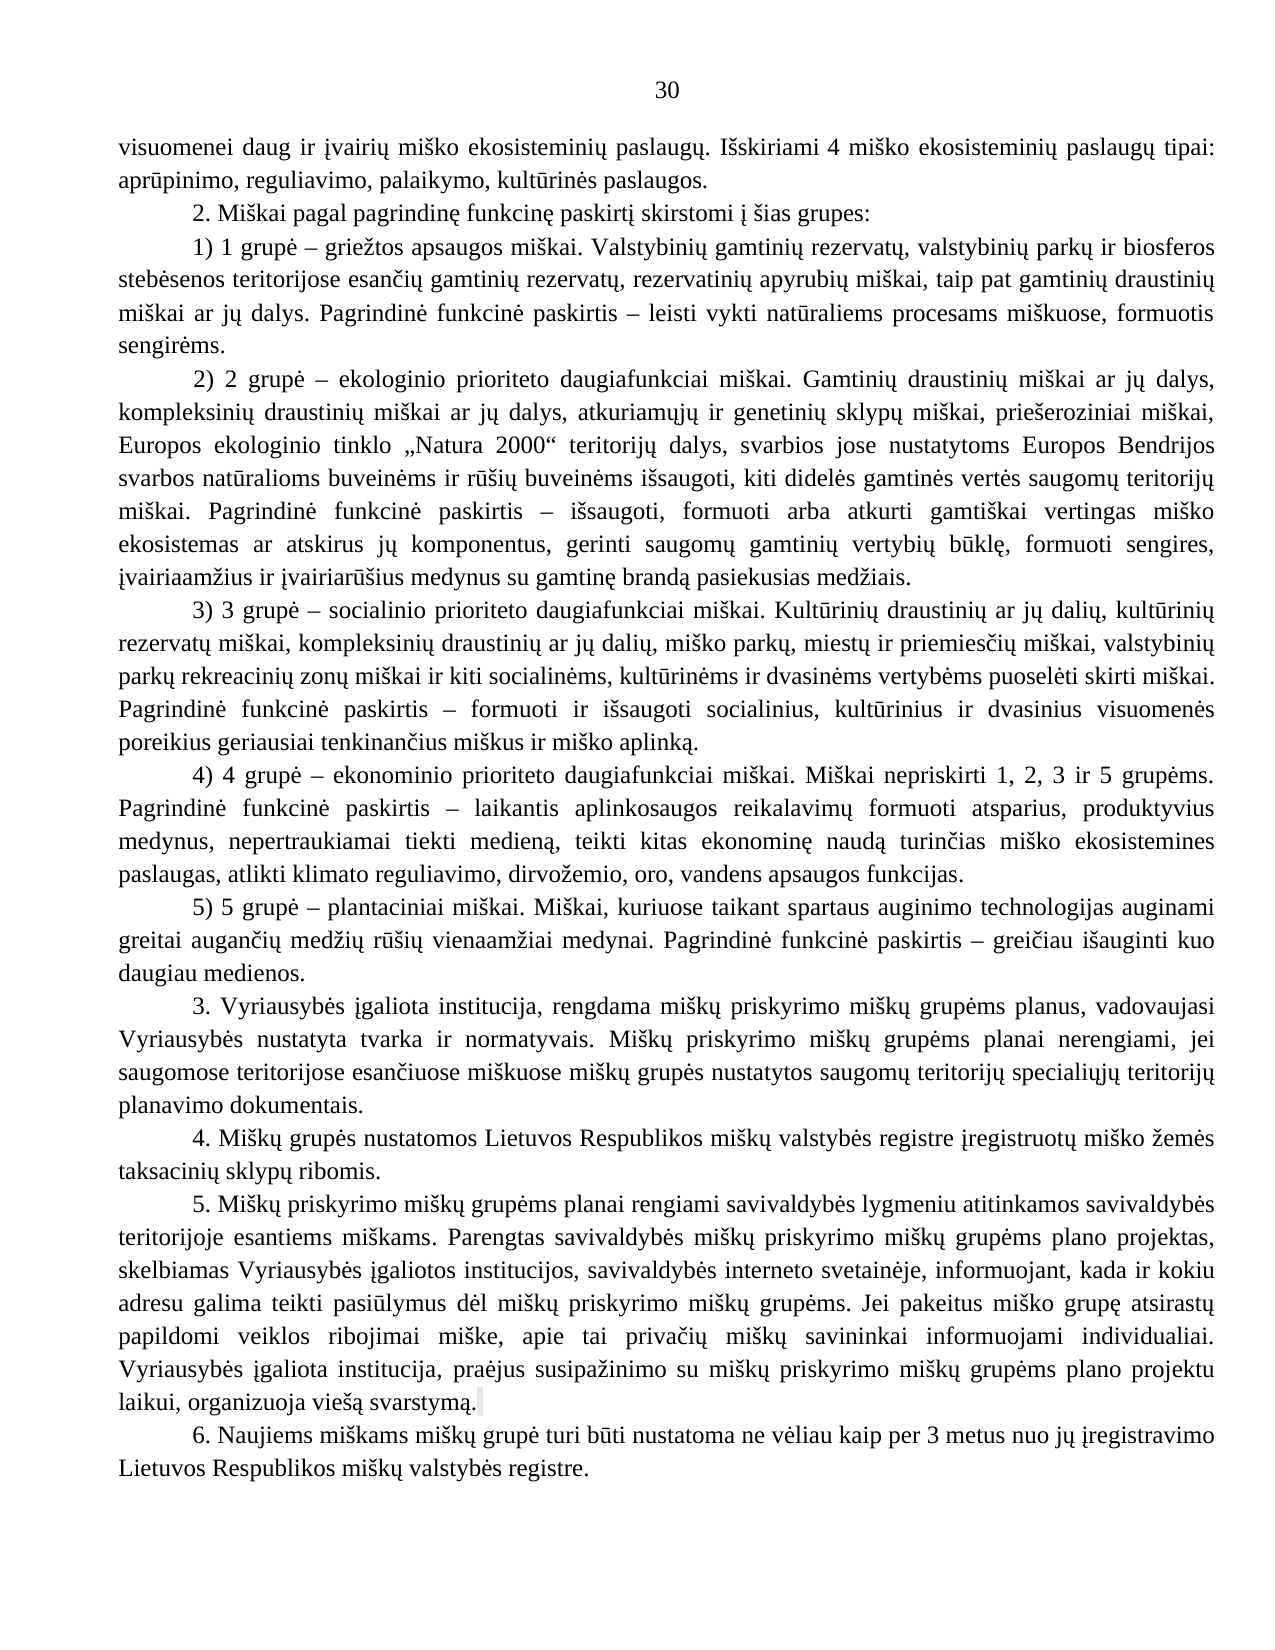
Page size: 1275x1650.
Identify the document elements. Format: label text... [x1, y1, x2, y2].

text 2) 2 grupė – ekologinio prioriteto daugiafunkciai miškai. Gamtinių draustinių miškai ar jų dalys, kompleksinių draustinių miškai ar jų dalys, atkuriamųjų ir genetinių sklypų miškai, priešeroziniai miškai, Europos ekologinio tinklo „Natura 2000“ teritorijų dalys, svarbios jose nustatytoms Europos Bendrijos svarbos natūralioms buveinėms ir rūšių buveinėms išsaugoti, kiti didelės gamtinės vertės saugomų teritorijų miškai. Pagrindinė funkcinė paskirtis – išsaugoti, formuoti arba atkurti gamtiškai vertingas miško ekosistemas ar atskirus jų komponentus, gerinti saugomų gamtinių vertybių būklę, formuoti sengires, įvairiaamžius ir įvairiarūšius medynus su gamtinę brandą pasiekusias medžiais. [118, 364, 1216, 591]
text visuomenei daug ir įvairių miško ekosisteminių paslaugų. Išskiriami 4 miško ekosisteminių paslaugų tipai: aprūpinimo, reguliavimo, palaikymo, kultūrinės paslaugos. [118, 132, 1216, 194]
text 4) 4 grupė – ekonominio prioriteto daugiafunkciai miškai. Miškai nepriskirti 1, 2, 3 ir 5 grupėms. Pagrindinė funkcinė paskirtis – laikantis aplinkosaugos reikalavimų formuoti atsparius, produktyvius medynus, nepertraukiamai tiekti medieną, teikti kitas ekonominę naudą turinčias miško ekosistemines paslaugas, atlikti klimato reguliavimo, dirvožemio, oro, vandens apsaugos funkcijas. [118, 760, 1216, 888]
text 1) 1 grupė – griežtos apsaugos miškai. Valstybinių gamtinių rezervatų, valstybinių parkų ir biosferos stebėsenos teritorijose esančių gamtinių rezervatų, rezervatinių apyrubių miškai, taip pat gamtinių draustinių miškai ar jų dalys. Pagrindinė funkcinė paskirtis – leisti vykti natūraliems procesams miškuose, formuotis sengirėms. [118, 232, 1216, 359]
text 3. Vyriausybės įgaliota institucija, rengdama miškų priskyrimo miškų grupėms planus, vadovaujasi Vyriausybės nustatyta tvarka ir normatyvais. Miškų priskyrimo miškų grupėms planai nerengiami, jei saugomose teritorijose esančiuose miškuose miškų grupės nustatytos saugomų teritorijų specialiųjų teritorijų planavimo dokumentais. [118, 991, 1216, 1119]
text 4. Miškų grupės nustatomos Lietuvos Respublikos miškų valstybės registre įregistruotų miško žemės taksacinių sklypų ribomis. [118, 1123, 1216, 1185]
text 3) 3 grupė – socialinio prioriteto daugiafunkciai miškai. Kultūrinių draustinių ar jų dalių, kultūrinių rezervatų miškai, kompleksinių draustinių ar jų dalių, miško parkų, miestų ir priemiesčių miškai, valstybinių parkų rekreacinių zonų miškai ir kiti socialinėms, kultūrinėms ir dvasinėms vertybėms puoselėti skirti miškai. Pagrindinė funkcinė paskirtis – formuoti ir išsaugoti socialinius, kultūrinius ir dvasinius visuomenės poreikius geriausiai tenkinančius miškus ir miško aplinką. [118, 595, 1216, 756]
text 2. Miškai pagal pagrindinę funkcinę paskirtį skirstomi į šias grupes: [192, 198, 1216, 227]
text 5. Miškų priskyrimo miškų grupėms planai rengiami savivaldybės lygmeniu atitinkamos savivaldybės teritorijoje esantiems miškams. Parengtas savivaldybės miškų priskyrimo miškų grupėms plano projektas, skelbiamas Vyriausybės įgaliotos institucijos, savivaldybės interneto svetainėje, informuojant, kada ir kokiu adresu galima teikti pasiūlymus dėl miškų priskyrimo miškų grupėms. Jei pakeitus miško grupę atsirastų papildomi veiklos ribojimai miške, apie tai privačių miškų savininkai informuojami individualiai. Vyriausybės įgaliota institucija, praėjus susipažinimo su miškų priskyrimo miškų grupėms plano projektu laikui, organizuoja viešą svarstymą. [118, 1189, 1216, 1416]
text 5) 5 grupė – plantaciniai miškai. Miškai, kuriuose taikant spartaus auginimo technologijas auginami greitai augančių medžių rūšių vienaamžiai medynai. Pagrindinė funkcinė paskirtis – greičiau išauginti kuo daugiau medienos. [118, 892, 1216, 987]
text 6. Naujiems miškams miškų grupė turi būti nustatoma ne vėliau kaip per 3 metus nuo jų įregistravimo Lietuvos Respublikos miškų valstybės registre. [118, 1420, 1216, 1482]
